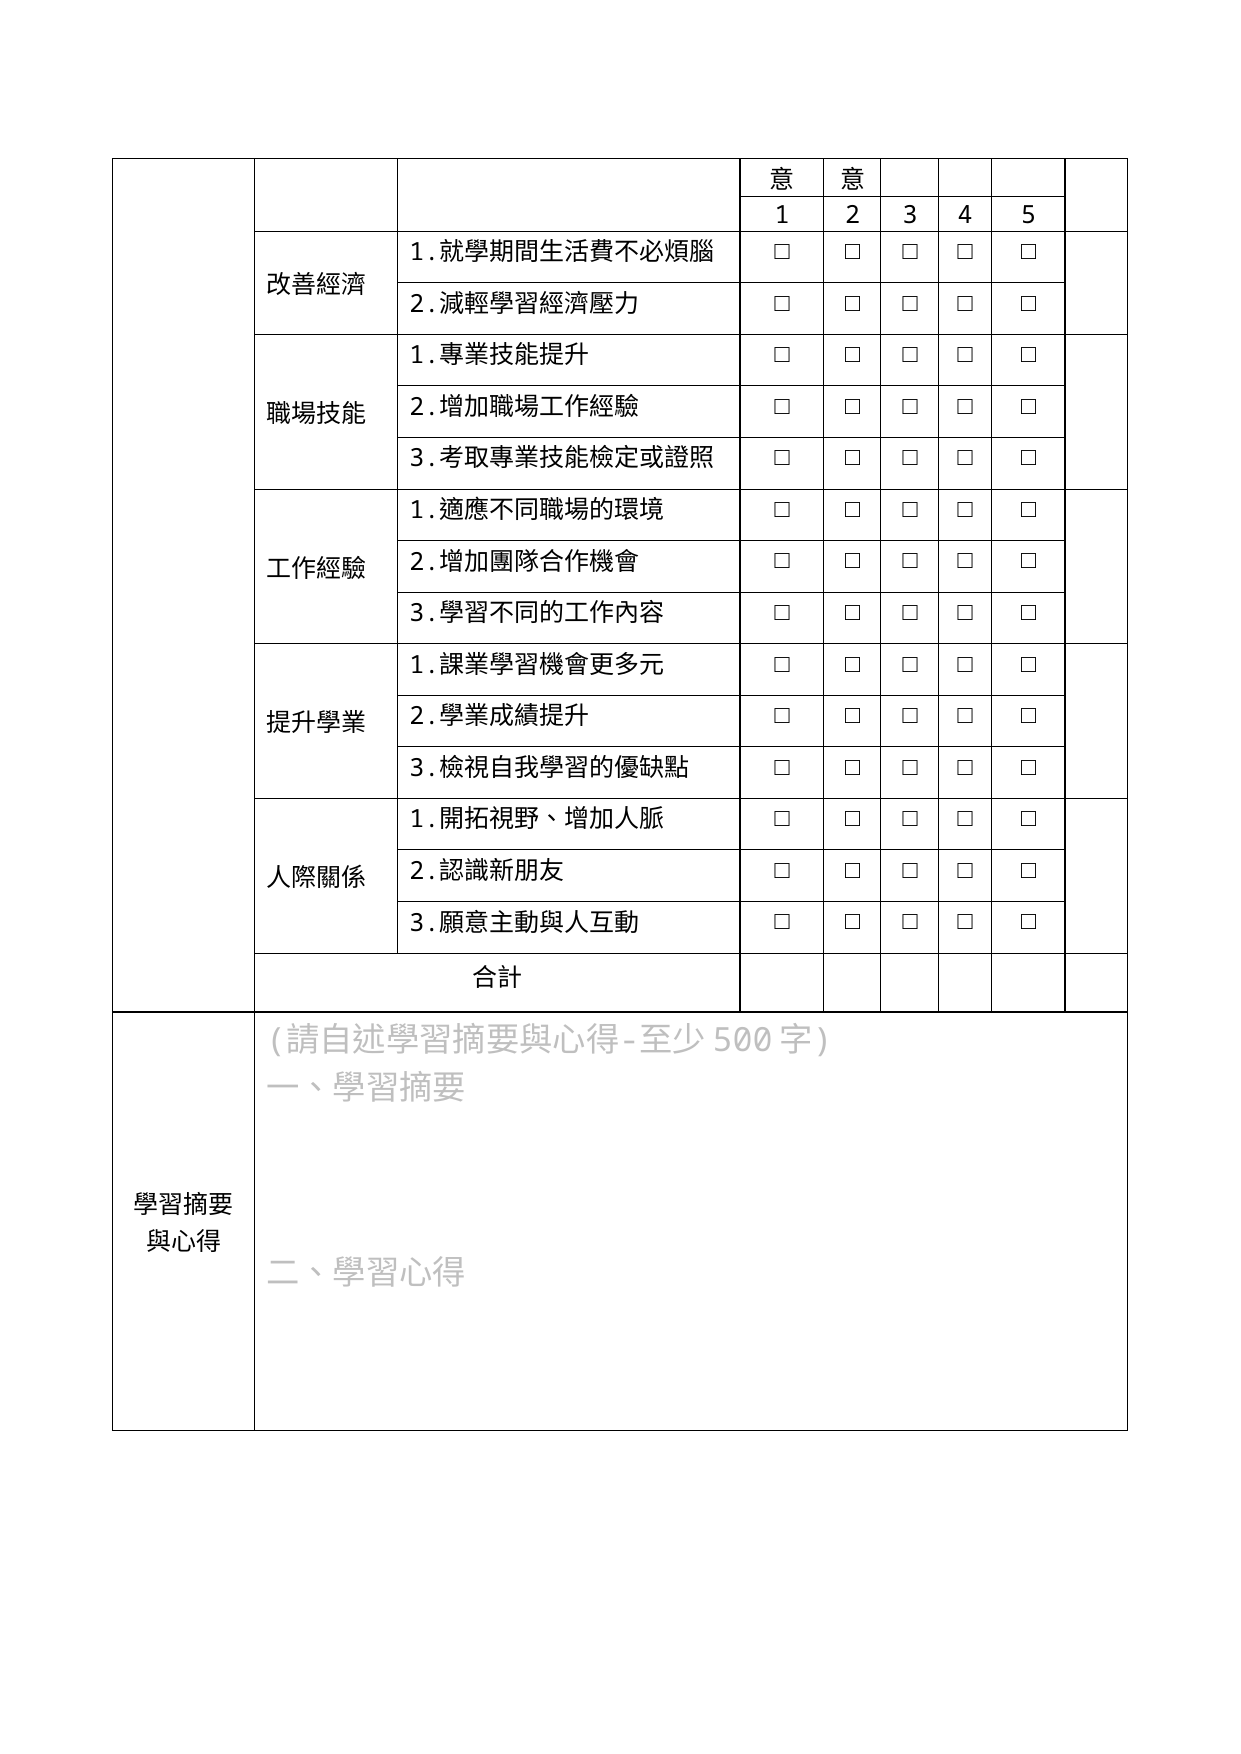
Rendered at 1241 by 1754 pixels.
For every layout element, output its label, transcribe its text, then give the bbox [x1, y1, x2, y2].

table_cell 2 [824, 197, 880, 231]
table_cell [398, 159, 739, 231]
table_cell [939, 954, 991, 1011]
table_cell □ [741, 283, 823, 334]
table_cell □ [939, 283, 991, 334]
table_cell □ [992, 490, 1064, 540]
table_cell 3.考取專業技能檢定或證照 [398, 438, 739, 488]
table_cell □ [881, 541, 938, 592]
table_cell □ [741, 593, 823, 643]
table_cell 3.願意主動與人互動 [398, 902, 739, 952]
table_cell □ [741, 541, 823, 592]
table_cell [824, 954, 880, 1011]
table_cell □ [992, 232, 1064, 282]
table_cell □ [824, 696, 880, 746]
table_cell □ [992, 799, 1064, 849]
table_cell 1.專業技能提升 [398, 335, 739, 385]
table_cell 工作經驗 [255, 490, 397, 643]
table_cell □ [939, 644, 991, 695]
table_cell □ [881, 696, 938, 746]
table_cell □ [939, 593, 991, 643]
table_cell □ [741, 438, 823, 488]
table_cell 1.就學期間生活費不必煩腦 [398, 232, 739, 282]
table_cell □ [881, 747, 938, 798]
table_cell [939, 159, 991, 196]
table_cell 意 [741, 159, 823, 196]
table_cell □ [992, 283, 1064, 334]
table_cell [1066, 954, 1127, 1011]
table_cell □ [992, 696, 1064, 746]
table_cell □ [881, 593, 938, 643]
table_cell □ [741, 490, 823, 540]
table_cell □ [939, 438, 991, 488]
table_cell 1.適應不同職場的環境 [398, 490, 739, 540]
table_cell 合計 [255, 954, 739, 1011]
table_cell □ [992, 541, 1064, 592]
table_cell □ [992, 850, 1064, 901]
table_cell 2.學業成績提升 [398, 696, 739, 746]
table_cell □ [741, 644, 823, 695]
table_cell 2.減輕學習經濟壓力 [398, 283, 739, 334]
table_cell □ [824, 850, 880, 901]
table_cell □ [939, 696, 991, 746]
table_cell □ [881, 902, 938, 952]
table_cell □ [824, 799, 880, 849]
table_cell □ [939, 799, 991, 849]
table_cell [113, 159, 254, 1011]
table_cell □ [992, 644, 1064, 695]
table_cell [1066, 335, 1127, 488]
table_cell □ [881, 386, 938, 437]
table_cell □ [881, 232, 938, 282]
table_cell 職場技能 [255, 335, 397, 488]
table_cell □ [741, 232, 823, 282]
table_cell □ [824, 438, 880, 488]
table_cell □ [741, 335, 823, 385]
table_cell □ [824, 335, 880, 385]
table_cell □ [939, 541, 991, 592]
table_cell □ [824, 902, 880, 952]
table_cell 5 [992, 197, 1064, 231]
table_cell □ [881, 438, 938, 488]
table_cell □ [939, 490, 991, 540]
table_cell 意 [824, 159, 880, 196]
table_cell □ [992, 386, 1064, 437]
table_cell □ [881, 335, 938, 385]
table_cell [255, 159, 397, 231]
table_cell □ [824, 283, 880, 334]
table_cell □ [741, 850, 823, 901]
table_cell □ [881, 644, 938, 695]
table_cell 提升學業 [255, 644, 397, 798]
table_cell 人際關係 [255, 799, 397, 952]
table_cell □ [824, 593, 880, 643]
table_cell □ [939, 850, 991, 901]
table_cell □ [741, 696, 823, 746]
table_cell 學習摘要與心得 [113, 1013, 254, 1430]
table_cell □ [824, 490, 880, 540]
table_cell 2.增加團隊合作機會 [398, 541, 739, 592]
table_cell □ [741, 747, 823, 798]
table_cell 4 [939, 197, 991, 231]
table_cell □ [992, 747, 1064, 798]
table_cell [881, 159, 938, 196]
table_cell □ [824, 644, 880, 695]
table_cell □ [881, 850, 938, 901]
table_cell □ [881, 490, 938, 540]
table_cell [1066, 159, 1127, 231]
table_cell □ [824, 747, 880, 798]
table_cell □ [992, 438, 1064, 488]
table_cell 3.檢視自我學習的優缺點 [398, 747, 739, 798]
table_cell □ [992, 902, 1064, 952]
table_cell □ [939, 902, 991, 952]
table_cell □ [824, 386, 880, 437]
table_cell 1 [741, 197, 823, 231]
table_cell □ [939, 232, 991, 282]
table_cell [992, 159, 1064, 196]
table_cell □ [824, 232, 880, 282]
table_cell [741, 954, 823, 1011]
table_cell □ [741, 902, 823, 952]
table_cell □ [881, 799, 938, 849]
table_cell 3 [881, 197, 938, 231]
table_cell [881, 954, 938, 1011]
table_cell □ [824, 541, 880, 592]
table_cell □ [939, 335, 991, 385]
table_cell 2.增加職場工作經驗 [398, 386, 739, 437]
table_cell 3.學習不同的工作內容 [398, 593, 739, 643]
table_cell □ [881, 283, 938, 334]
table_cell [1066, 799, 1127, 952]
table_cell □ [939, 386, 991, 437]
table_cell [1066, 490, 1127, 643]
table_cell 2.認識新朋友 [398, 850, 739, 901]
table_cell [1066, 232, 1127, 334]
table_cell (請自述學習摘要與心得-至少500字) 一、學習摘要 二、學習心得 [255, 1013, 1127, 1430]
table_cell □ [741, 386, 823, 437]
table_cell 1.開拓視野、增加人脈 [398, 799, 739, 849]
table_cell 1.課業學習機會更多元 [398, 644, 739, 695]
table_cell [1066, 644, 1127, 798]
table_cell [992, 954, 1064, 1011]
table_cell □ [939, 747, 991, 798]
table_cell □ [992, 335, 1064, 385]
table_cell 改善經濟 [255, 232, 397, 334]
table_cell □ [992, 593, 1064, 643]
table_cell □ [741, 799, 823, 849]
